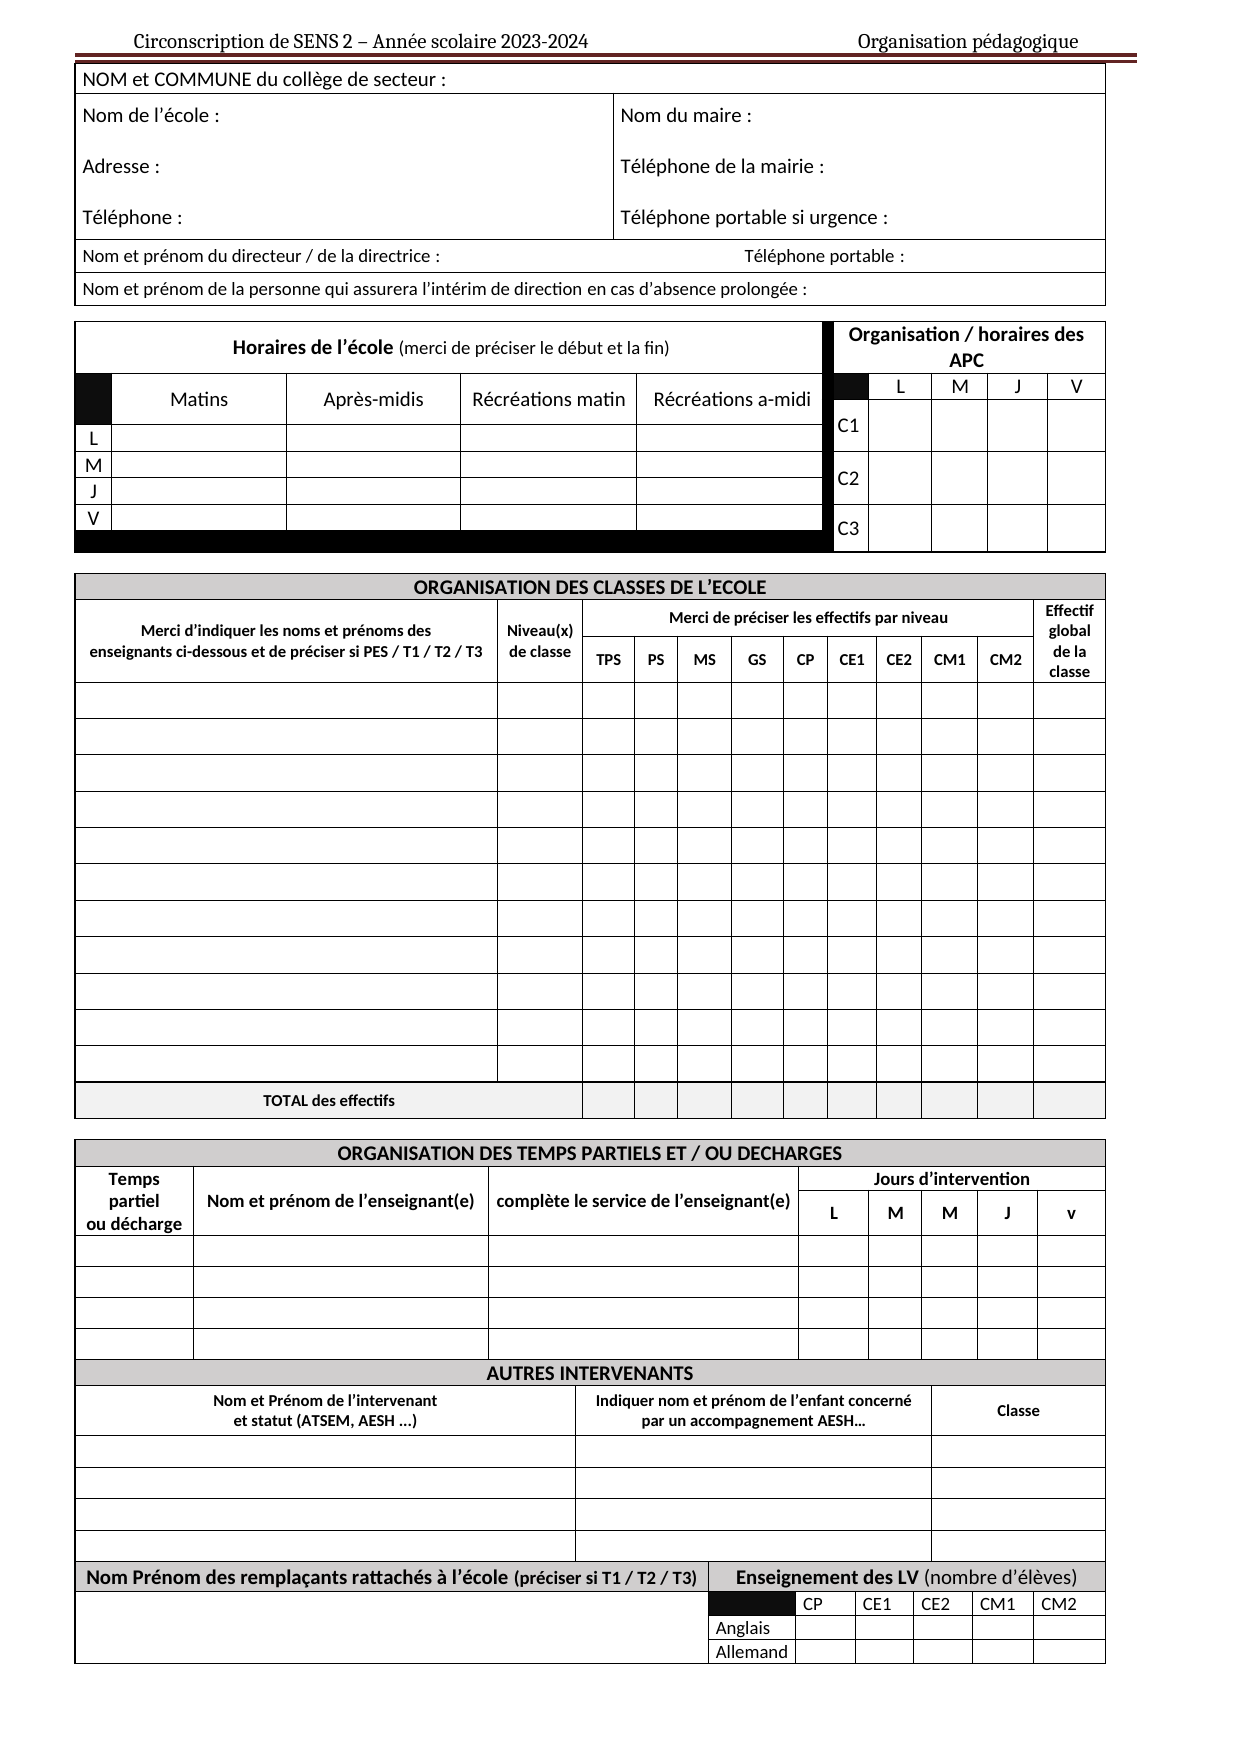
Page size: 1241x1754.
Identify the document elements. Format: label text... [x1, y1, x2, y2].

table_cell [784, 937, 827, 972]
table_cell [922, 1267, 977, 1297]
table_cell [678, 828, 731, 863]
table_cell [922, 1329, 977, 1359]
table_cell V [1048, 374, 1105, 399]
table_cell Récréations matin [461, 374, 636, 424]
table_cell [635, 792, 677, 827]
table_cell [678, 937, 731, 972]
table_cell [583, 901, 634, 936]
table_cell CM2 [1034, 1592, 1105, 1615]
table_cell CP [784, 637, 827, 682]
table_cell [461, 452, 636, 477]
table_cell [932, 1468, 1105, 1498]
table_cell [1034, 1010, 1105, 1045]
table_cell J [76, 478, 111, 504]
table_cell TOTAL des effectifs [76, 1083, 582, 1118]
table_cell [637, 505, 822, 530]
table_cell [784, 1010, 827, 1045]
table_cell [637, 452, 822, 477]
table_cell [869, 1236, 921, 1266]
table_cell [489, 1267, 798, 1297]
table_cell [877, 828, 921, 863]
table_cell [635, 828, 677, 863]
table_cell [583, 937, 634, 972]
table_cell L [799, 1191, 868, 1235]
table_cell [637, 425, 822, 451]
table_cell [498, 1010, 582, 1045]
table_cell [583, 1010, 634, 1045]
table_cell [635, 1010, 677, 1045]
table_cell [877, 1083, 921, 1118]
table_cell [635, 901, 677, 936]
table_cell [922, 1010, 977, 1045]
table_cell [76, 1468, 575, 1498]
table_cell TPS [583, 637, 634, 682]
table_cell [877, 1010, 921, 1045]
table_cell Effectif global de la classe [1034, 600, 1105, 682]
table_cell [784, 719, 827, 754]
table_cell [112, 425, 286, 451]
table_cell [856, 1616, 913, 1639]
table_cell [1048, 505, 1105, 551]
table_cell [922, 1298, 977, 1328]
table_cell [637, 478, 822, 504]
table_cell Nom et prénom de l’enseignant(e) [194, 1167, 488, 1235]
table_cell [732, 1046, 783, 1081]
table_cell [932, 1531, 1105, 1561]
table_cell [1048, 400, 1105, 451]
table_cell [678, 974, 731, 1009]
table_cell M [869, 1191, 921, 1235]
table_cell [489, 1298, 798, 1328]
table_cell Enseignement des LV (nombre d’élèves) [709, 1562, 1105, 1591]
table_cell CP [796, 1592, 855, 1615]
table_cell C1 [834, 400, 868, 451]
table_cell [978, 828, 1033, 863]
table_cell [287, 478, 460, 504]
table_cell [194, 1298, 488, 1328]
table_cell CE2 [914, 1592, 972, 1615]
table_cell [978, 1298, 1037, 1328]
table_cell [287, 505, 460, 530]
table_cell CE1 [856, 1592, 913, 1615]
table_cell [1038, 1329, 1105, 1359]
table_cell [869, 1329, 921, 1359]
table_cell [869, 1267, 921, 1297]
table_cell [583, 755, 634, 791]
table_cell [76, 1267, 193, 1297]
table_cell Nom du maire : Téléphone de la mairie : Téléphone portable si urgence : [614, 94, 1105, 239]
table_cell [799, 1236, 868, 1266]
table_cell Merci d’indiquer les noms et prénoms des enseignants ci-dessous et de préciser si PES / T1 / T2 / T3 [76, 600, 497, 682]
table_cell [498, 792, 582, 827]
table_cell [498, 828, 582, 863]
table_cell [1034, 864, 1105, 900]
table_cell [732, 683, 783, 718]
table_cell [1048, 452, 1105, 504]
table_cell [461, 425, 636, 451]
table_cell [1034, 719, 1105, 754]
table_cell [784, 1083, 827, 1118]
table_cell [932, 452, 987, 504]
table_cell [635, 974, 677, 1009]
table_cell [76, 901, 497, 936]
table_cell [583, 828, 634, 863]
table_cell Nom et Prénom de l’intervenant et statut (ATSEM, AESH ...) [76, 1386, 575, 1435]
table_cell [922, 937, 977, 972]
table_cell [461, 505, 636, 530]
table_cell [489, 1329, 798, 1359]
table_cell L [869, 374, 931, 399]
table_cell ORGANISATION DES CLASSES DE L’ECOLE [76, 574, 1105, 599]
table_cell [799, 1267, 868, 1297]
table_cell [973, 1616, 1033, 1639]
table_cell [1034, 1083, 1105, 1118]
table_cell [76, 1329, 193, 1359]
table_cell [732, 828, 783, 863]
table_cell L [76, 425, 111, 451]
table_cell [978, 901, 1033, 936]
table_cell [988, 505, 1047, 551]
table_cell [732, 755, 783, 791]
table_cell [828, 901, 876, 936]
table_cell [922, 792, 977, 827]
table_cell [635, 755, 677, 791]
table_cell GS [732, 637, 783, 682]
table_cell [112, 505, 286, 530]
table_cell [678, 1010, 731, 1045]
table_cell [583, 683, 634, 718]
table_cell [678, 901, 731, 936]
table_cell Temps partiel ou décharge [76, 1167, 193, 1235]
table_cell J [978, 1191, 1037, 1235]
table_cell Niveau(x) de classe [498, 600, 582, 682]
table_cell [1034, 974, 1105, 1009]
table_cell [583, 792, 634, 827]
table_cell [922, 974, 977, 1009]
table_cell [76, 1010, 497, 1045]
table_cell [932, 400, 987, 451]
table_cell [799, 1329, 868, 1359]
table_cell [922, 1236, 977, 1266]
table_cell Indiquer nom et prénom de l’enfant concerné par un accompagnement AESH… [576, 1386, 931, 1435]
table_cell Organisation / horaires des APC [834, 322, 1105, 372]
table_cell AUTRES INTERVENANTS [76, 1360, 1105, 1385]
table_cell Nom Prénom des remplaçants rattachés à l’école (préciser si T1 / T2 / T3) [76, 1562, 708, 1591]
table_cell [194, 1267, 488, 1297]
table_cell [732, 1010, 783, 1045]
table_cell [877, 755, 921, 791]
table_cell [76, 1531, 575, 1561]
table_cell [583, 974, 634, 1009]
table_cell M [922, 1191, 977, 1235]
table_cell [828, 719, 876, 754]
table_cell [498, 719, 582, 754]
table_cell [784, 683, 827, 718]
table_cell [678, 1083, 731, 1118]
table_cell CE2 [877, 637, 921, 682]
table_cell [635, 683, 677, 718]
table_cell [76, 1298, 193, 1328]
table_cell [76, 719, 497, 754]
table_cell CE1 [828, 637, 876, 682]
table_cell [635, 1046, 677, 1081]
table_cell Merci de préciser les effectifs par niveau [583, 600, 1033, 636]
table_cell [576, 1468, 931, 1498]
table_cell [828, 864, 876, 900]
table_cell [1034, 792, 1105, 827]
table_cell [877, 937, 921, 972]
table_cell [635, 937, 677, 972]
table_cell [828, 755, 876, 791]
table_cell [828, 937, 876, 972]
table_cell [1034, 1616, 1105, 1639]
table_cell [828, 1010, 876, 1045]
table_cell [583, 1083, 634, 1118]
table_cell [1034, 755, 1105, 791]
table_cell complète le service de l’enseignant(e) [489, 1167, 798, 1235]
table_cell [76, 374, 111, 424]
table_cell [583, 1046, 634, 1081]
table_cell ORGANISATION DES TEMPS PARTIELS ET / OU DECHARGES [76, 1140, 1105, 1166]
table_cell [287, 425, 460, 451]
table_cell [76, 683, 497, 718]
table_cell Nom et prénom de la personne qui assurera l’intérim de direction en cas d’absence prolongée : [76, 273, 1105, 304]
table_cell [732, 901, 783, 936]
table_cell [834, 374, 868, 399]
table_cell [914, 1616, 972, 1639]
table_cell [978, 1010, 1033, 1045]
table_cell [784, 755, 827, 791]
table_cell Allemand [709, 1640, 795, 1663]
table_cell [576, 1531, 931, 1561]
table_cell [828, 1046, 876, 1081]
table_cell [784, 828, 827, 863]
table_cell [978, 792, 1033, 827]
table_cell [76, 1046, 497, 1081]
table_cell PS [635, 637, 677, 682]
table_cell [877, 792, 921, 827]
table_cell [76, 755, 497, 791]
table_cell [784, 974, 827, 1009]
table_cell [194, 1236, 488, 1266]
table_cell [856, 1640, 913, 1663]
table_cell [877, 683, 921, 718]
table_cell [978, 974, 1033, 1009]
table_cell [1034, 901, 1105, 936]
table_cell [112, 478, 286, 504]
table_cell [922, 755, 977, 791]
table_cell [1034, 683, 1105, 718]
table_cell Classe [932, 1386, 1105, 1435]
table_cell [914, 1640, 972, 1663]
table_cell [76, 792, 497, 827]
table_cell [576, 1499, 931, 1530]
table_cell [489, 1236, 798, 1266]
table_cell [922, 1083, 977, 1118]
table_cell Après-midis [287, 374, 460, 424]
table_cell [583, 864, 634, 900]
table_cell [978, 864, 1033, 900]
table_cell [922, 864, 977, 900]
table_cell [635, 719, 677, 754]
table_cell [932, 1436, 1105, 1467]
table_cell [784, 1046, 827, 1081]
table_cell [932, 505, 987, 551]
table_cell v [1038, 1191, 1105, 1235]
table_cell [732, 864, 783, 900]
table_cell [1038, 1267, 1105, 1297]
table_cell Récréations a-midi [637, 374, 822, 424]
table_cell [877, 864, 921, 900]
table_cell [978, 683, 1033, 718]
table_cell [1034, 1640, 1105, 1663]
table_cell [877, 1046, 921, 1081]
table_cell J [988, 374, 1047, 399]
table_cell [76, 1436, 575, 1467]
table_cell [498, 937, 582, 972]
table_cell [498, 974, 582, 1009]
table_cell [709, 1592, 795, 1615]
table_cell [732, 937, 783, 972]
table_cell [1038, 1236, 1105, 1266]
table_cell Nom et prénom du directeur / de la directrice : Téléphone portable : [76, 240, 1105, 272]
table_cell [784, 792, 827, 827]
table_cell [732, 719, 783, 754]
table_cell [1034, 937, 1105, 972]
table_cell [1034, 828, 1105, 863]
table_cell Anglais [709, 1616, 795, 1639]
table_cell [877, 719, 921, 754]
table_cell M [932, 374, 987, 399]
table_cell [978, 937, 1033, 972]
table_cell [678, 683, 731, 718]
table_cell [678, 792, 731, 827]
table_cell [784, 864, 827, 900]
table_cell M [76, 452, 111, 477]
table_cell [869, 400, 931, 451]
table_cell [76, 531, 822, 551]
table_cell [287, 452, 460, 477]
table_cell [498, 683, 582, 718]
table_cell [461, 478, 636, 504]
table_cell [828, 1083, 876, 1118]
table_cell [498, 901, 582, 936]
table_cell C3 [834, 505, 868, 551]
table_cell [76, 1592, 708, 1663]
table_cell Nom de l’école : Adresse : Téléphone : [76, 94, 613, 239]
table_cell [784, 901, 827, 936]
table_cell [678, 719, 731, 754]
table_cell [869, 1298, 921, 1328]
table_cell [678, 755, 731, 791]
table_cell [732, 1083, 783, 1118]
table_cell [869, 452, 931, 504]
table_cell [498, 1046, 582, 1081]
table_cell [988, 452, 1047, 504]
table_cell [922, 683, 977, 718]
table_cell [1034, 1046, 1105, 1081]
table_cell CM1 [973, 1592, 1033, 1615]
table_cell CM1 [922, 637, 977, 682]
table_cell [76, 937, 497, 972]
table_cell V [76, 505, 111, 530]
table_cell [922, 901, 977, 936]
table_cell [799, 1298, 868, 1328]
table_cell [76, 864, 497, 900]
table_cell [583, 719, 634, 754]
table_cell [75, 1119, 1105, 1139]
table_cell [922, 719, 977, 754]
table_cell [635, 864, 677, 900]
table_cell [732, 974, 783, 1009]
table_cell [498, 755, 582, 791]
table_cell [978, 719, 1033, 754]
table_cell [828, 828, 876, 863]
table_cell [877, 901, 921, 936]
table_cell [978, 1046, 1033, 1081]
table_cell [76, 974, 497, 1009]
table_cell [75, 553, 1105, 573]
table_cell [76, 1236, 193, 1266]
table_cell Jours d’intervention [799, 1167, 1105, 1189]
table_cell [796, 1640, 855, 1663]
table_cell [498, 864, 582, 900]
table_cell [678, 864, 731, 900]
table_cell CM2 [978, 637, 1033, 682]
table_cell [978, 1236, 1037, 1266]
table_cell [877, 974, 921, 1009]
table_cell [732, 792, 783, 827]
table_cell [869, 505, 931, 551]
table_cell [678, 1046, 731, 1081]
table_cell [75, 306, 1105, 321]
table_cell [973, 1640, 1033, 1663]
table_cell [922, 828, 977, 863]
table_cell Matins [112, 374, 286, 424]
table_cell [112, 452, 286, 477]
table_cell [76, 1499, 575, 1530]
table_cell [978, 755, 1033, 791]
table_cell [978, 1329, 1037, 1359]
table_cell Horaires de l’école (merci de préciser le début et la fin) [76, 322, 822, 372]
table_cell [194, 1329, 488, 1359]
table_cell [828, 974, 876, 1009]
table_cell [922, 1046, 977, 1081]
table_cell [1038, 1298, 1105, 1328]
table_cell [988, 400, 1047, 451]
table_cell [978, 1267, 1037, 1297]
table_cell C2 [834, 452, 868, 504]
table_cell [932, 1499, 1105, 1530]
table_cell [796, 1616, 855, 1639]
table_cell [978, 1083, 1033, 1118]
table_cell [76, 828, 497, 863]
table_cell MS [678, 637, 731, 682]
table_cell [635, 1083, 677, 1118]
table_cell [576, 1436, 931, 1467]
table_cell [828, 792, 876, 827]
table_header NOM et COMMUNE du collège de secteur : [76, 64, 1105, 93]
table_cell [828, 683, 876, 718]
